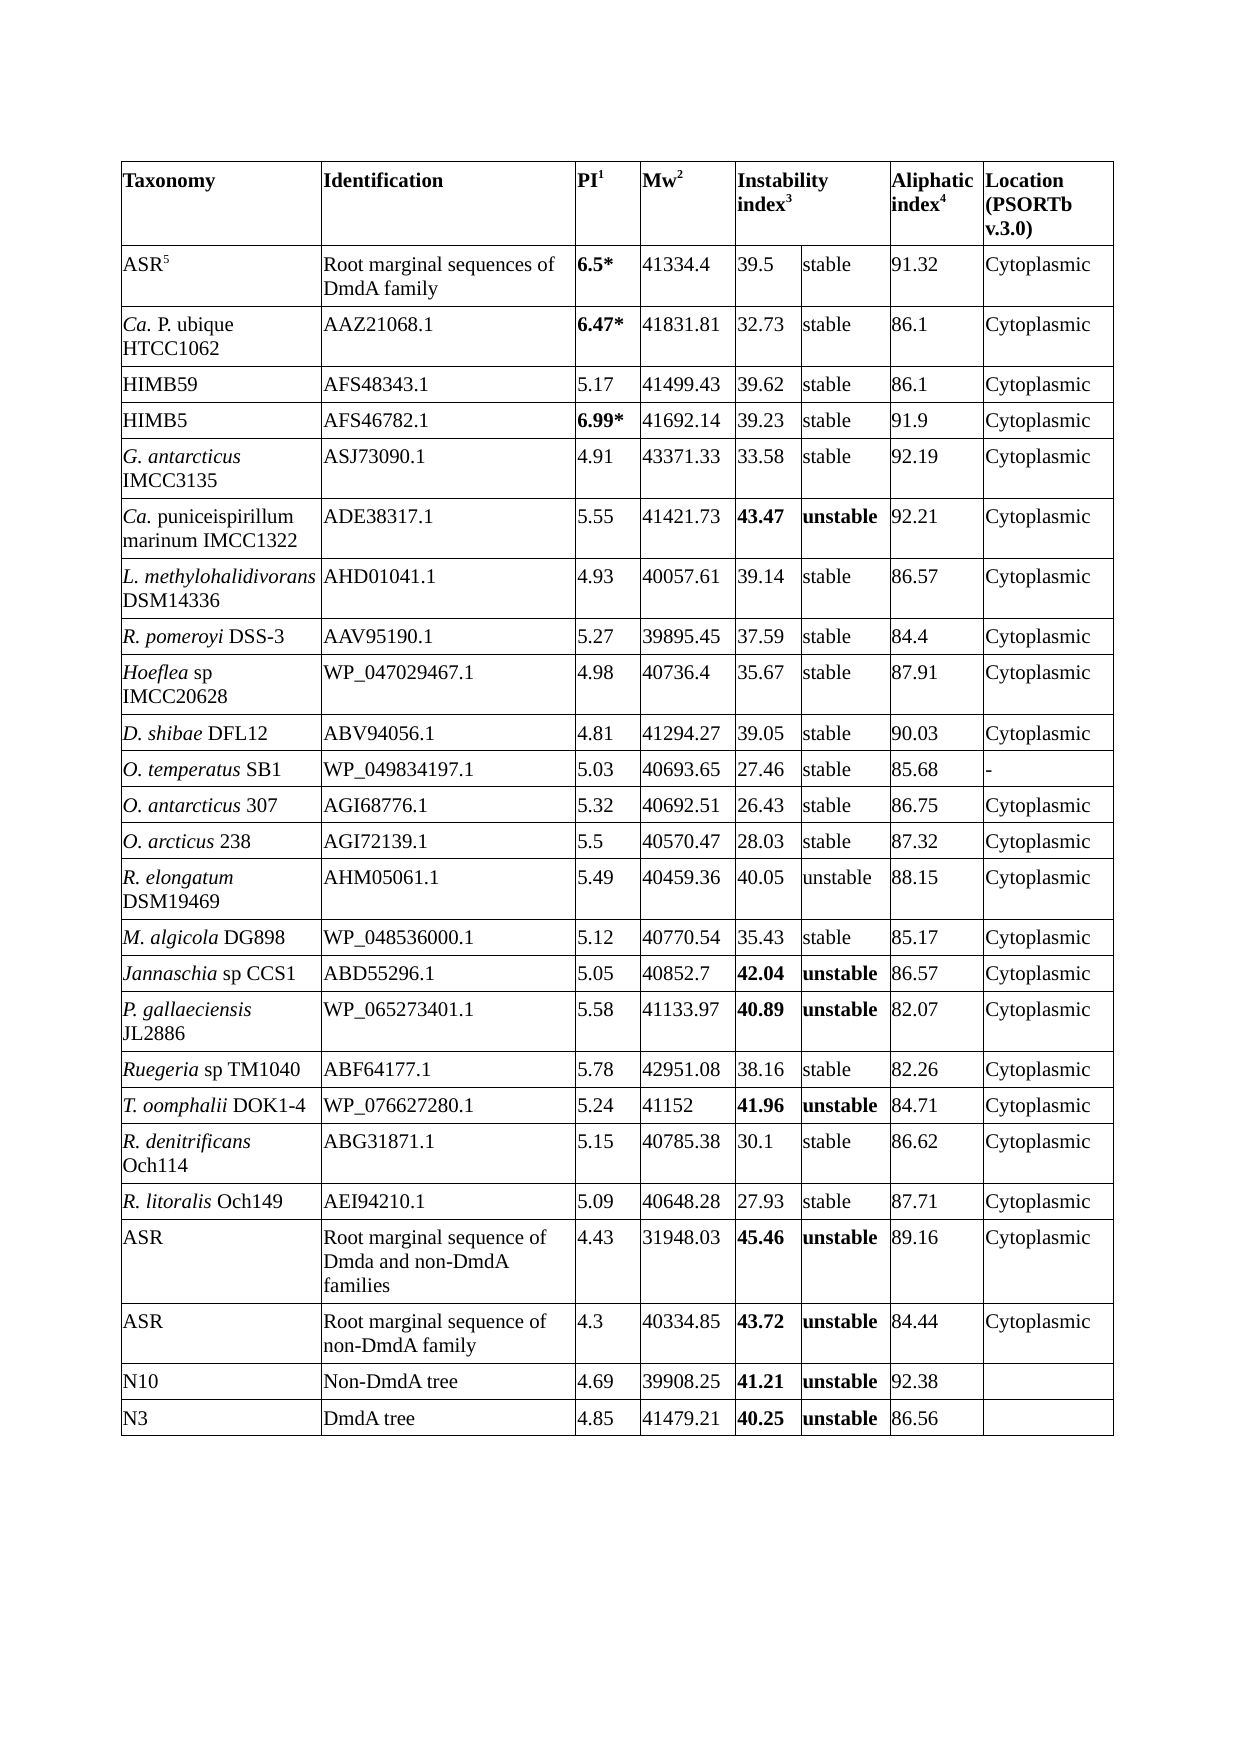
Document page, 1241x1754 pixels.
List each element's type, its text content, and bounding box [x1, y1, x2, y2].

table_cell ABD55296.1 [322, 956, 575, 991]
table_cell Root marginal sequence of non-DmdA family [322, 1304, 575, 1363]
table_cell 5.03 [576, 751, 640, 786]
table_header Location (PSORTb v.3.0) [984, 162, 1113, 245]
table_cell 5.58 [576, 992, 640, 1051]
table_cell unstable [802, 992, 890, 1051]
table_cell 4.91 [576, 439, 640, 498]
table_cell Root marginal sequences of DmdA family [322, 246, 575, 306]
table_cell unstable [802, 859, 890, 918]
table_cell 92.38 [891, 1364, 983, 1399]
table_cell ASR5 [122, 246, 321, 306]
table_cell 5.49 [576, 859, 640, 918]
table_cell 43.72 [736, 1304, 801, 1363]
table_cell 5.32 [576, 787, 640, 822]
table_cell 33.58 [736, 439, 801, 498]
table_cell 84.44 [891, 1304, 983, 1363]
table_cell N3 [122, 1400, 321, 1435]
table_cell stable [802, 655, 890, 714]
table_cell 40.25 [736, 1400, 801, 1435]
table_cell AFS46782.1 [322, 403, 575, 438]
table_cell 5.24 [576, 1088, 640, 1123]
table_cell stable [802, 751, 890, 786]
table_cell stable [802, 1124, 890, 1183]
table_cell unstable [802, 1400, 890, 1435]
table_cell 82.26 [891, 1052, 983, 1087]
table_cell 35.43 [736, 920, 801, 954]
table_cell 90.03 [891, 715, 983, 750]
table_cell AAZ21068.1 [322, 307, 575, 366]
table_cell 92.19 [891, 439, 983, 498]
table_cell 5.15 [576, 1124, 640, 1183]
table_cell 87.71 [891, 1184, 983, 1219]
table_cell 32.73 [736, 307, 801, 366]
table_cell Jannaschia sp CCS1 [122, 956, 321, 991]
table_cell 39895.45 [641, 619, 735, 654]
table_cell 43371.33 [641, 439, 735, 498]
table_cell ABF64177.1 [322, 1052, 575, 1087]
table_cell L. methylohalidivorans DSM14336 [122, 559, 321, 618]
table_cell 5.12 [576, 920, 640, 954]
table_cell 5.55 [576, 499, 640, 558]
table_cell 4.85 [576, 1400, 640, 1435]
table_cell 87.91 [891, 655, 983, 714]
table_cell 85.17 [891, 920, 983, 954]
table_cell 39.62 [736, 367, 801, 402]
table_cell stable [802, 403, 890, 438]
table_cell 41294.27 [641, 715, 735, 750]
table_cell 39908.25 [641, 1364, 735, 1399]
table_cell 40648.28 [641, 1184, 735, 1219]
table_cell 41152 [641, 1088, 735, 1123]
table_cell 43.47 [736, 499, 801, 558]
table_cell Cytoplasmic [984, 307, 1113, 366]
table_cell - [984, 751, 1113, 786]
table_cell R. pomeroyi DSS-3 [122, 619, 321, 654]
table_cell WP_076627280.1 [322, 1088, 575, 1123]
table_cell stable [802, 823, 890, 858]
table_cell HIMB5 [122, 403, 321, 438]
table_cell 86.1 [891, 367, 983, 402]
table_cell 39.23 [736, 403, 801, 438]
table_cell 41831.81 [641, 307, 735, 366]
table_cell 40785.38 [641, 1124, 735, 1183]
table_cell R. elongatum DSM19469 [122, 859, 321, 918]
table_cell 41.96 [736, 1088, 801, 1123]
table_cell O. arcticus 238 [122, 823, 321, 858]
table_cell Cytoplasmic [984, 787, 1113, 822]
table_cell unstable [802, 1364, 890, 1399]
table_cell 27.46 [736, 751, 801, 786]
table_cell AFS48343.1 [322, 367, 575, 402]
table_cell 41334.4 [641, 246, 735, 306]
table_cell 91.32 [891, 246, 983, 306]
table_cell stable [802, 439, 890, 498]
table_cell AAV95190.1 [322, 619, 575, 654]
table_cell WP_065273401.1 [322, 992, 575, 1051]
table_cell 84.4 [891, 619, 983, 654]
table_cell 42951.08 [641, 1052, 735, 1087]
table_cell [984, 1400, 1113, 1435]
table_cell DmdA tree [322, 1400, 575, 1435]
table_cell 38.16 [736, 1052, 801, 1087]
table_cell 41499.43 [641, 367, 735, 402]
table_cell 91.9 [891, 403, 983, 438]
table_cell AEI94210.1 [322, 1184, 575, 1219]
table_cell 41133.97 [641, 992, 735, 1051]
table_cell 45.46 [736, 1220, 801, 1303]
table_cell Cytoplasmic [984, 1220, 1113, 1303]
table_cell ASR [122, 1304, 321, 1363]
table_cell P. gallaeciensis JL2886 [122, 992, 321, 1051]
table_cell Cytoplasmic [984, 1088, 1113, 1123]
table_cell R. denitrificans Och114 [122, 1124, 321, 1183]
table_cell 5.5 [576, 823, 640, 858]
table_cell 27.93 [736, 1184, 801, 1219]
table_cell Cytoplasmic [984, 823, 1113, 858]
table_cell ABG31871.1 [322, 1124, 575, 1183]
table_cell ABV94056.1 [322, 715, 575, 750]
table_cell Cytoplasmic [984, 559, 1113, 618]
table_cell 88.15 [891, 859, 983, 918]
table_cell stable [802, 307, 890, 366]
table_cell Cytoplasmic [984, 246, 1113, 306]
table_cell Cytoplasmic [984, 619, 1113, 654]
table_cell 39.5 [736, 246, 801, 306]
table_cell 40.89 [736, 992, 801, 1051]
table_cell stable [802, 715, 890, 750]
table_header Mw2 [641, 162, 735, 245]
table_cell WP_048536000.1 [322, 920, 575, 954]
table_cell 92.21 [891, 499, 983, 558]
table_cell Ca. puniceispirillum marinum IMCC1322 [122, 499, 321, 558]
table_cell stable [802, 246, 890, 306]
table_cell Cytoplasmic [984, 992, 1113, 1051]
table_cell 6.5* [576, 246, 640, 306]
table_cell G. antarcticus IMCC3135 [122, 439, 321, 498]
table_cell 39.14 [736, 559, 801, 618]
table_cell 87.32 [891, 823, 983, 858]
table_cell 37.59 [736, 619, 801, 654]
table_cell Ruegeria sp TM1040 [122, 1052, 321, 1087]
table_cell Cytoplasmic [984, 655, 1113, 714]
table_cell 40770.54 [641, 920, 735, 954]
table_cell unstable [802, 956, 890, 991]
table_cell 40334.85 [641, 1304, 735, 1363]
table_cell 5.09 [576, 1184, 640, 1219]
table_cell 6.99* [576, 403, 640, 438]
table_cell [984, 1364, 1113, 1399]
table_cell 5.78 [576, 1052, 640, 1087]
table_cell 85.68 [891, 751, 983, 786]
table_cell 41479.21 [641, 1400, 735, 1435]
table_cell 40693.65 [641, 751, 735, 786]
table_cell Cytoplasmic [984, 1184, 1113, 1219]
table_cell stable [802, 1052, 890, 1087]
table_cell ASJ73090.1 [322, 439, 575, 498]
table_header Identification [322, 162, 575, 245]
table_cell 86.62 [891, 1124, 983, 1183]
table_cell 40736.4 [641, 655, 735, 714]
table_cell 42.04 [736, 956, 801, 991]
table_cell Cytoplasmic [984, 367, 1113, 402]
table_cell 4.98 [576, 655, 640, 714]
table_cell 5.17 [576, 367, 640, 402]
table_cell 39.05 [736, 715, 801, 750]
table_cell WP_047029467.1 [322, 655, 575, 714]
table_cell 84.71 [891, 1088, 983, 1123]
table_cell 4.3 [576, 1304, 640, 1363]
table_cell 41.21 [736, 1364, 801, 1399]
table_cell stable [802, 367, 890, 402]
table_cell 28.03 [736, 823, 801, 858]
table_cell ADE38317.1 [322, 499, 575, 558]
table_cell Cytoplasmic [984, 499, 1113, 558]
table_cell ASR [122, 1220, 321, 1303]
table_cell unstable [802, 499, 890, 558]
table_cell 4.81 [576, 715, 640, 750]
table_cell unstable [802, 1304, 890, 1363]
table_cell 26.43 [736, 787, 801, 822]
table_cell D. shibae DFL12 [122, 715, 321, 750]
table_cell Cytoplasmic [984, 956, 1113, 991]
table_cell 40057.61 [641, 559, 735, 618]
table_cell 40459.36 [641, 859, 735, 918]
table_cell stable [802, 1184, 890, 1219]
table_cell Cytoplasmic [984, 403, 1113, 438]
table_cell 41421.73 [641, 499, 735, 558]
table_cell 31948.03 [641, 1220, 735, 1303]
table_cell Cytoplasmic [984, 439, 1113, 498]
table_cell unstable [802, 1088, 890, 1123]
table_cell 6.47* [576, 307, 640, 366]
table_cell 86.1 [891, 307, 983, 366]
table_cell O. temperatus SB1 [122, 751, 321, 786]
table_cell stable [802, 787, 890, 822]
table_cell Cytoplasmic [984, 859, 1113, 918]
table_cell AGI68776.1 [322, 787, 575, 822]
table_cell 40570.47 [641, 823, 735, 858]
table_cell Hoeflea sp IMCC20628 [122, 655, 321, 714]
table_cell 4.93 [576, 559, 640, 618]
table_cell 82.07 [891, 992, 983, 1051]
table_cell stable [802, 920, 890, 954]
table_cell 5.05 [576, 956, 640, 991]
table_cell 4.69 [576, 1364, 640, 1399]
table_cell AHD01041.1 [322, 559, 575, 618]
table_header Aliphatic index4 [891, 162, 983, 245]
table_cell Cytoplasmic [984, 715, 1113, 750]
table_cell Cytoplasmic [984, 920, 1113, 954]
table_cell Cytoplasmic [984, 1304, 1113, 1363]
table_cell T. oomphalii DOK1-4 [122, 1088, 321, 1123]
table_cell AHM05061.1 [322, 859, 575, 918]
table_cell 89.16 [891, 1220, 983, 1303]
table_cell N10 [122, 1364, 321, 1399]
table_cell 86.57 [891, 559, 983, 618]
table_header Taxonomy [122, 162, 321, 245]
table_cell AGI72139.1 [322, 823, 575, 858]
table_cell 5.27 [576, 619, 640, 654]
table_cell 30.1 [736, 1124, 801, 1183]
table_cell O. antarcticus 307 [122, 787, 321, 822]
table_cell Cytoplasmic [984, 1052, 1113, 1087]
table_cell Ca. P. ubique HTCC1062 [122, 307, 321, 366]
table_cell Cytoplasmic [984, 1124, 1113, 1183]
table_cell 86.56 [891, 1400, 983, 1435]
table_cell 40852.7 [641, 956, 735, 991]
table_cell unstable [802, 1220, 890, 1303]
table_header PI1 [576, 162, 640, 245]
table_cell 35.67 [736, 655, 801, 714]
table_cell 41692.14 [641, 403, 735, 438]
table_header Instability index3 [736, 162, 890, 245]
table_cell Root marginal sequence of Dmda and non-DmdA families [322, 1220, 575, 1303]
table_cell 86.75 [891, 787, 983, 822]
table_cell 40.05 [736, 859, 801, 918]
table_cell stable [802, 619, 890, 654]
table_cell R. litoralis Och149 [122, 1184, 321, 1219]
table_cell M. algicola DG898 [122, 920, 321, 954]
table_cell 40692.51 [641, 787, 735, 822]
table_cell stable [802, 559, 890, 618]
table_cell HIMB59 [122, 367, 321, 402]
table_cell 86.57 [891, 956, 983, 991]
table_cell Non-DmdA tree [322, 1364, 575, 1399]
table_cell 4.43 [576, 1220, 640, 1303]
table_cell WP_049834197.1 [322, 751, 575, 786]
